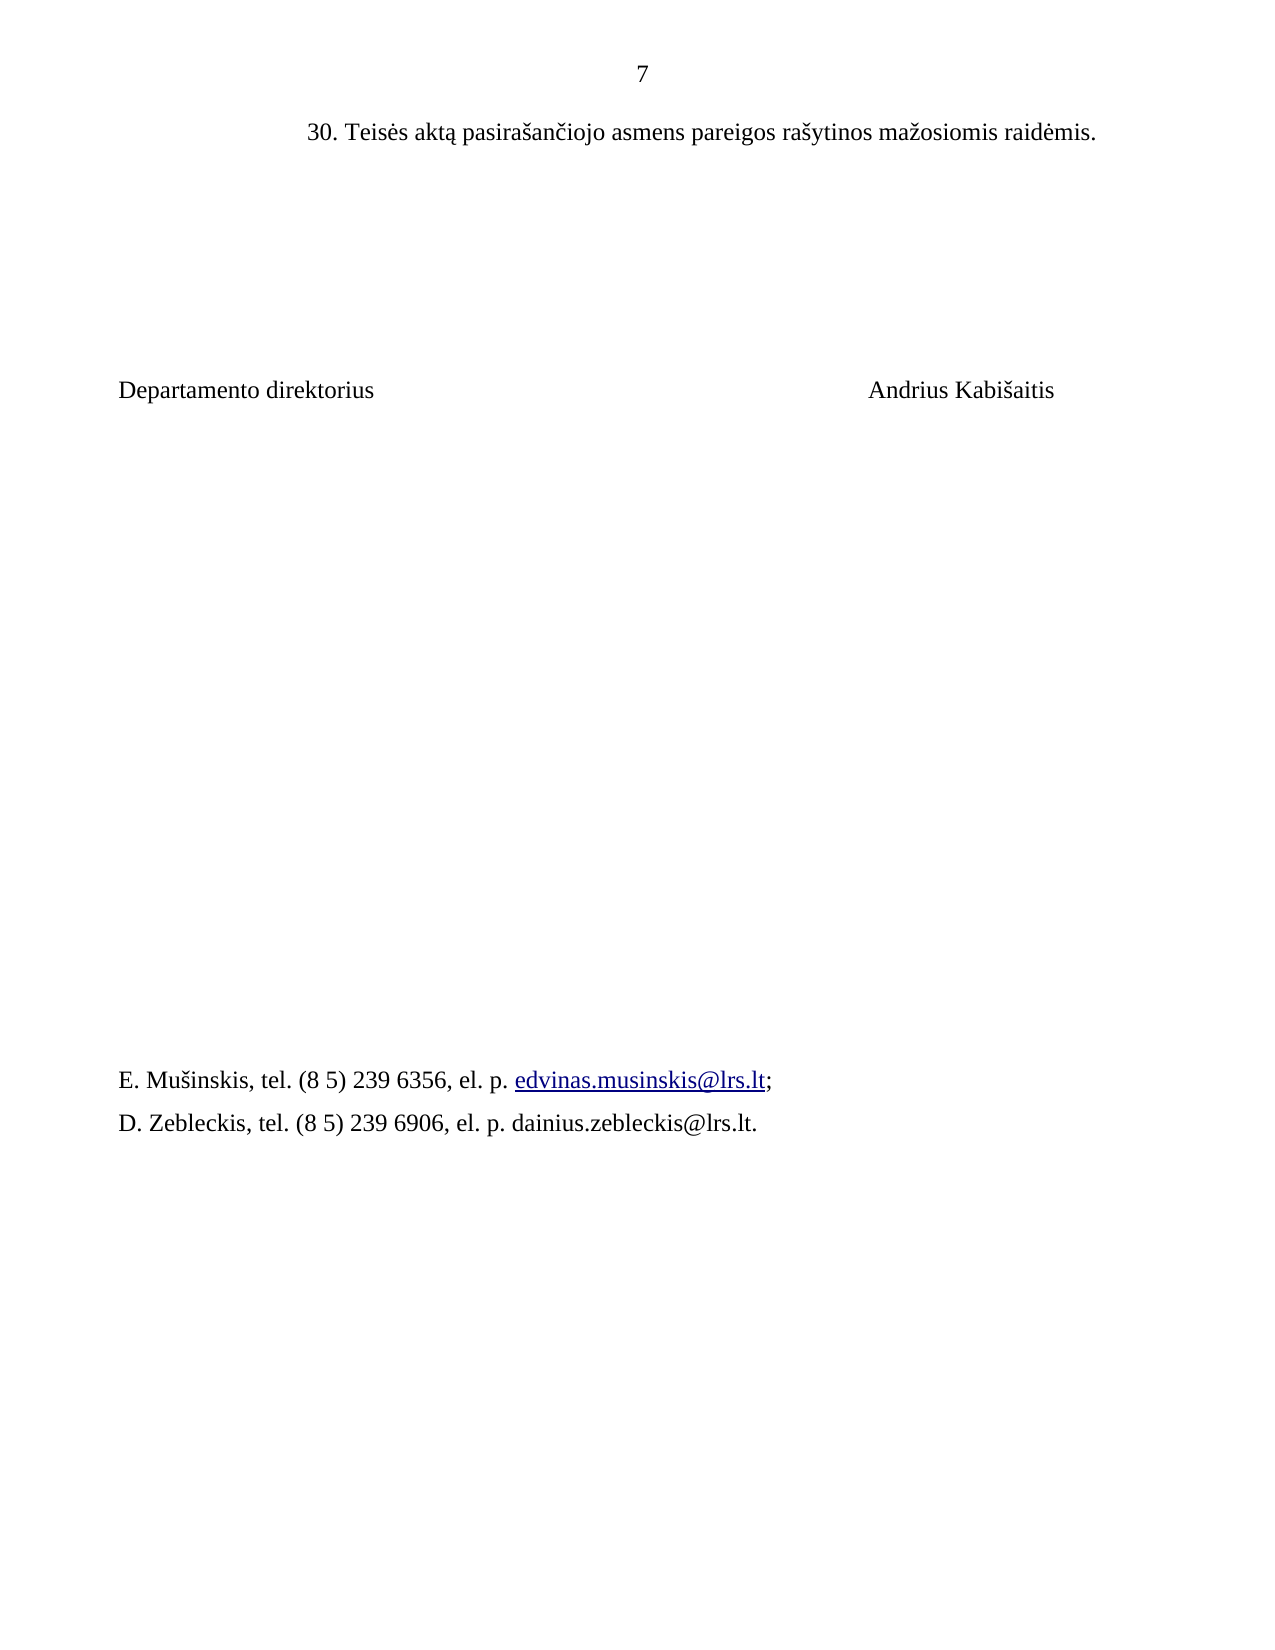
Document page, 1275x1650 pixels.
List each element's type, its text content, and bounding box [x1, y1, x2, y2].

text D. Zebleckis, tel. (8 5) 239 6906, el. p. dainius.zebleckis@lrs.lt. [118, 1108, 1167, 1137]
text Departamento direktorius Andrius Kabišaitis [118, 375, 1167, 404]
text E. Mušinskis, tel. (8 5) 239 6356, el. p. edvinas.musinskis@lrs.lt; [118, 1065, 1167, 1094]
list Teisės aktą pasirašančiojo asmens pareigos rašytinos mažosiomis raidėmis. [218, 117, 1167, 145]
